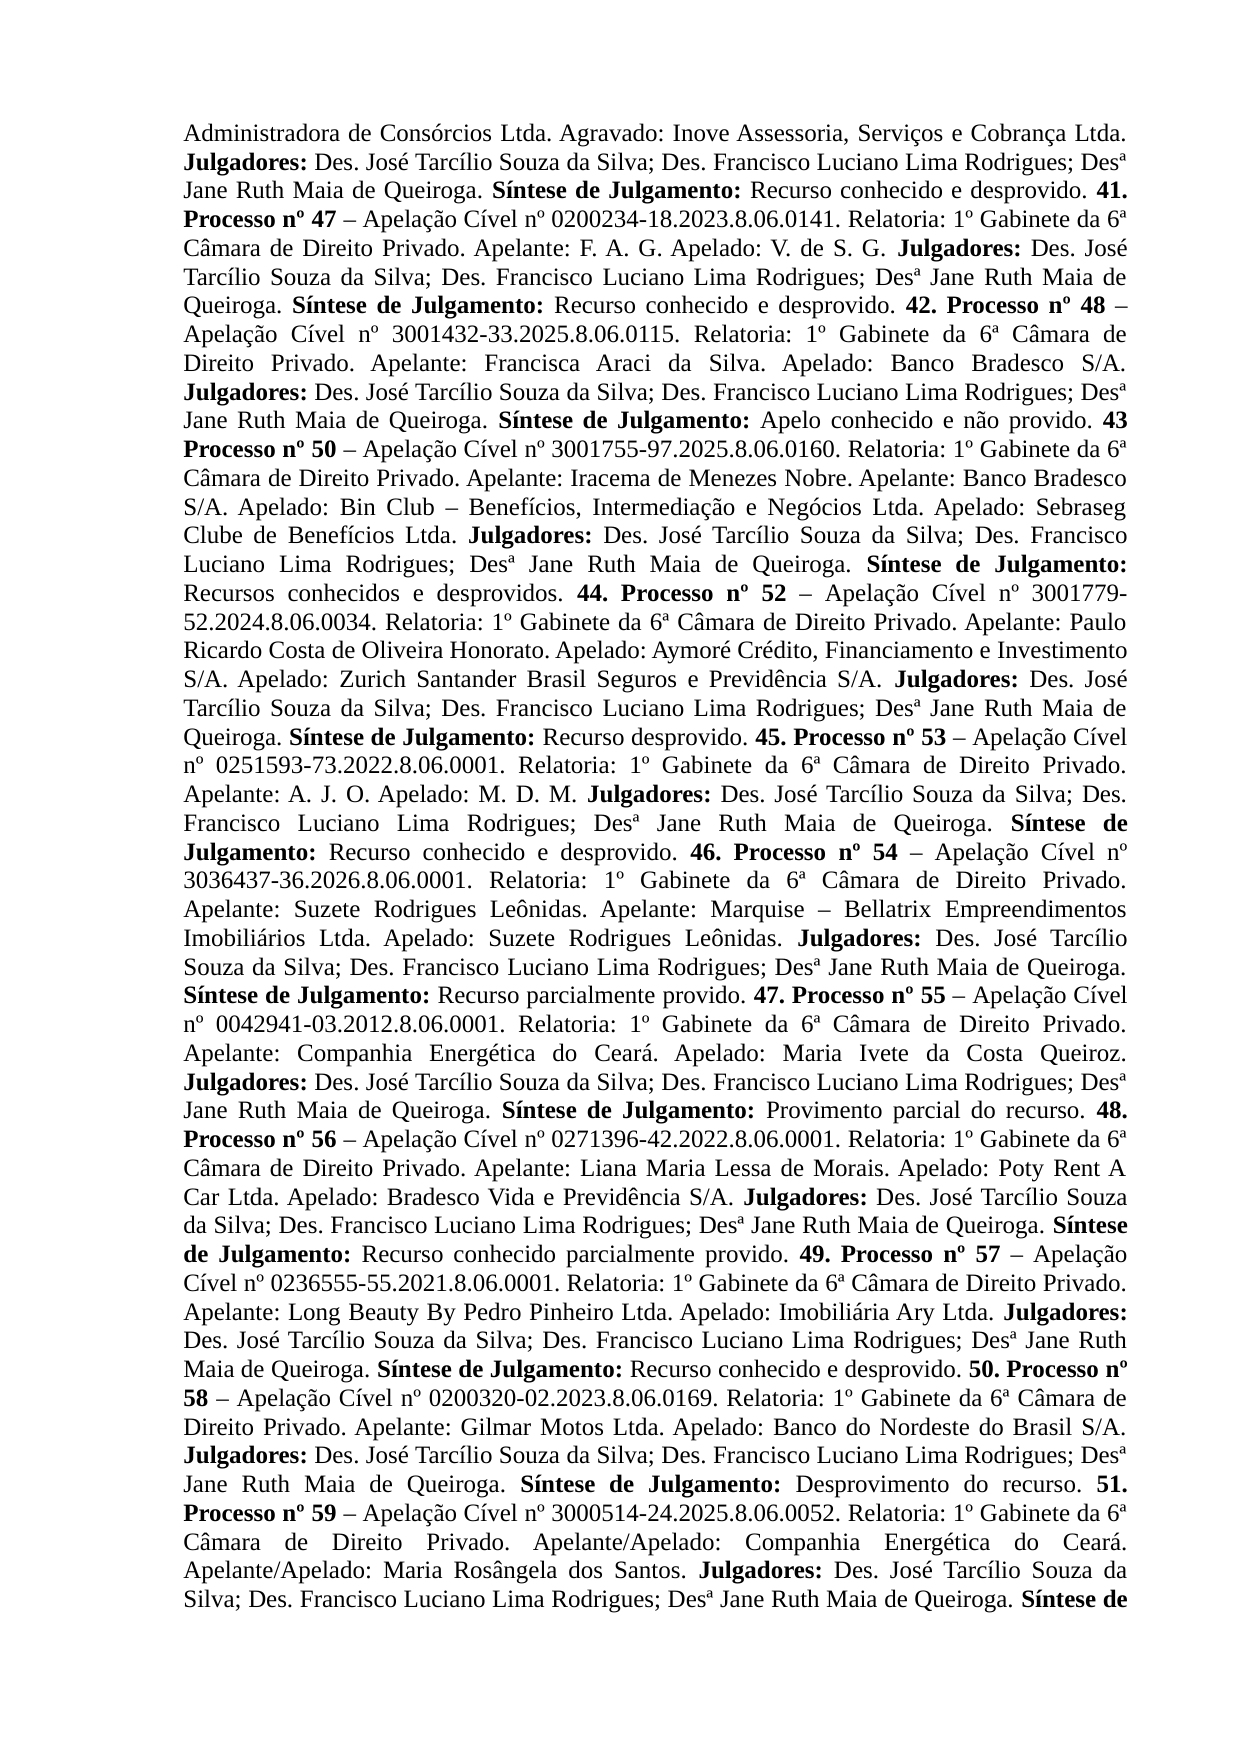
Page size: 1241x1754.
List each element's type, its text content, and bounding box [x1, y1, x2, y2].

text Administradora de Consórcios Ltda. Agravado: Inove Assessoria, Serviços e Cobrança Ltda. Julgadores: Des. José Tarcílio Souza da Silva; Des. Francisco Luciano Lima Rodrigues; Desª Jane Ruth Maia de Queiroga. Síntese de Julgamento: Recurso conhecido e desprovido. 41. Processo nº 47 – Apelação Cível nº 0200234-18.2023.8.06.0141. Relatoria: 1º Gabinete da 6ª Câmara de Direito Privado. Apelante: F. A. G. Apelado: V. de S. G. Julgadores: Des. José Tarcílio Souza da Silva; Des. Francisco Luciano Lima Rodrigues; Desª Jane Ruth Maia de Queiroga. Síntese de Julgamento: Recurso conhecido e desprovido. 42. Processo nº 48 – Apelação Cível nº 3001432-33.2025.8.06.0115. Relatoria: 1º Gabinete da 6ª Câmara de Direito Privado. Apelante: Francisca Araci da Silva. Apelado: Banco Bradesco S/A. Julgadores: Des. José Tarcílio Souza da Silva; Des. Francisco Luciano Lima Rodrigues; Desª Jane Ruth Maia de Queiroga. Síntese de Julgamento: Apelo conhecido e não provido. 43 Processo nº 50 – Apelação Cível nº 3001755-97.2025.8.06.0160. Relatoria: 1º Gabinete da 6ª Câmara de Direito Privado. Apelante: Iracema de Menezes Nobre. Apelante: Banco Bradesco S/A. Apelado: Bin Club – Benefícios, Intermediação e Negócios Ltda. Apelado: Sebraseg Clube de Benefícios Ltda. Julgadores: Des. José Tarcílio Souza da Silva; Des. Francisco Luciano Lima Rodrigues; Desª Jane Ruth Maia de Queiroga. Síntese de Julgamento: Recursos conhecidos e desprovidos. 44. Processo nº 52 – Apelação Cível nº 3001779-52.2024.8.06.0034. Relatoria: 1º Gabinete da 6ª Câmara de Direito Privado. Apelante: Paulo Ricardo Costa de Oliveira Honorato. Apelado: Aymoré Crédito, Financiamento e Investimento S/A. Apelado: Zurich Santander Brasil Seguros e Previdência S/A. Julgadores: Des. José Tarcílio Souza da Silva; Des. Francisco Luciano Lima Rodrigues; Desª Jane Ruth Maia de Queiroga. Síntese de Julgamento: Recurso desprovido. 45. Processo nº 53 – Apelação Cível nº 0251593-73.2022.8.06.0001. Relatoria: 1º Gabinete da 6ª Câmara de Direito Privado. Apelante: A. J. O. Apelado: M. D. M. Julgadores: Des. José Tarcílio Souza da Silva; Des. Francisco Luciano Lima Rodrigues; Desª Jane Ruth Maia de Queiroga. Síntese de Julgamento: Recurso conhecido e desprovido. 46. Processo nº 54 – Apelação Cível nº 3036437-36.2026.8.06.0001. Relatoria: 1º Gabinete da 6ª Câmara de Direito Privado. Apelante: Suzete Rodrigues Leônidas. Apelante: Marquise – Bellatrix Empreendimentos Imobiliários Ltda. Apelado: Suzete Rodrigues Leônidas. Julgadores: Des. José Tarcílio Souza da Silva; Des. Francisco Luciano Lima Rodrigues; Desª Jane Ruth Maia de Queiroga. Síntese de Julgamento: Recurso parcialmente provido. 47. Processo nº 55 – Apelação Cível nº 0042941-03.2012.8.06.0001. Relatoria: 1º Gabinete da 6ª Câmara de Direito Privado. Apelante: Companhia Energética do Ceará. Apelado: Maria Ivete da Costa Queiroz. Julgadores: Des. José Tarcílio Souza da Silva; Des. Francisco Luciano Lima Rodrigues; Desª Jane Ruth Maia de Queiroga. Síntese de Julgamento: Provimento parcial do recurso. 48. Processo nº 56 – Apelação Cível nº 0271396-42.2022.8.06.0001. Relatoria: 1º Gabinete da 6ª Câmara de Direito Privado. Apelante: Liana Maria Lessa de Morais. Apelado: Poty Rent A Car Ltda. Apelado: Bradesco Vida e Previdência S/A. Julgadores: Des. José Tarcílio Souza da Silva; Des. Francisco Luciano Lima Rodrigues; Desª Jane Ruth Maia de Queiroga. Síntese de Julgamento: Recurso conhecido parcialmente provido. 49. Processo nº 57 – Apelação Cível nº 0236555-55.2021.8.06.0001. Relatoria: 1º Gabinete da 6ª Câmara de Direito Privado. Apelante: Long Beauty By Pedro Pinheiro Ltda. Apelado: Imobiliária Ary Ltda. Julgadores: Des. José Tarcílio Souza da Silva; Des. Francisco Luciano Lima Rodrigues; Desª Jane Ruth Maia de Queiroga. Síntese de Julgamento: Recurso conhecido e desprovido. 50. Processo nº 58 – Apelação Cível nº 0200320-02.2023.8.06.0169. Relatoria: 1º Gabinete da 6ª Câmara de Direito Privado. Apelante: Gilmar Motos Ltda. Apelado: Banco do Nordeste do Brasil S/A. Julgadores: Des. José Tarcílio Souza da Silva; Des. Francisco Luciano Lima Rodrigues; Desª Jane Ruth Maia de Queiroga. Síntese de Julgamento: Desprovimento do recurso. 51. Processo nº 59 – Apelação Cível nº 3000514-24.2025.8.06.0052. Relatoria: 1º Gabinete da 6ª Câmara de Direito Privado. Apelante/Apelado: Companhia Energética do Ceará. Apelante/Apelado: Maria Rosângela dos Santos. Julgadores: Des. José Tarcílio Souza da Silva; Des. Francisco Luciano Lima Rodrigues; Desª Jane Ruth Maia de Queiroga. Síntese de [183, 118, 1128, 1613]
